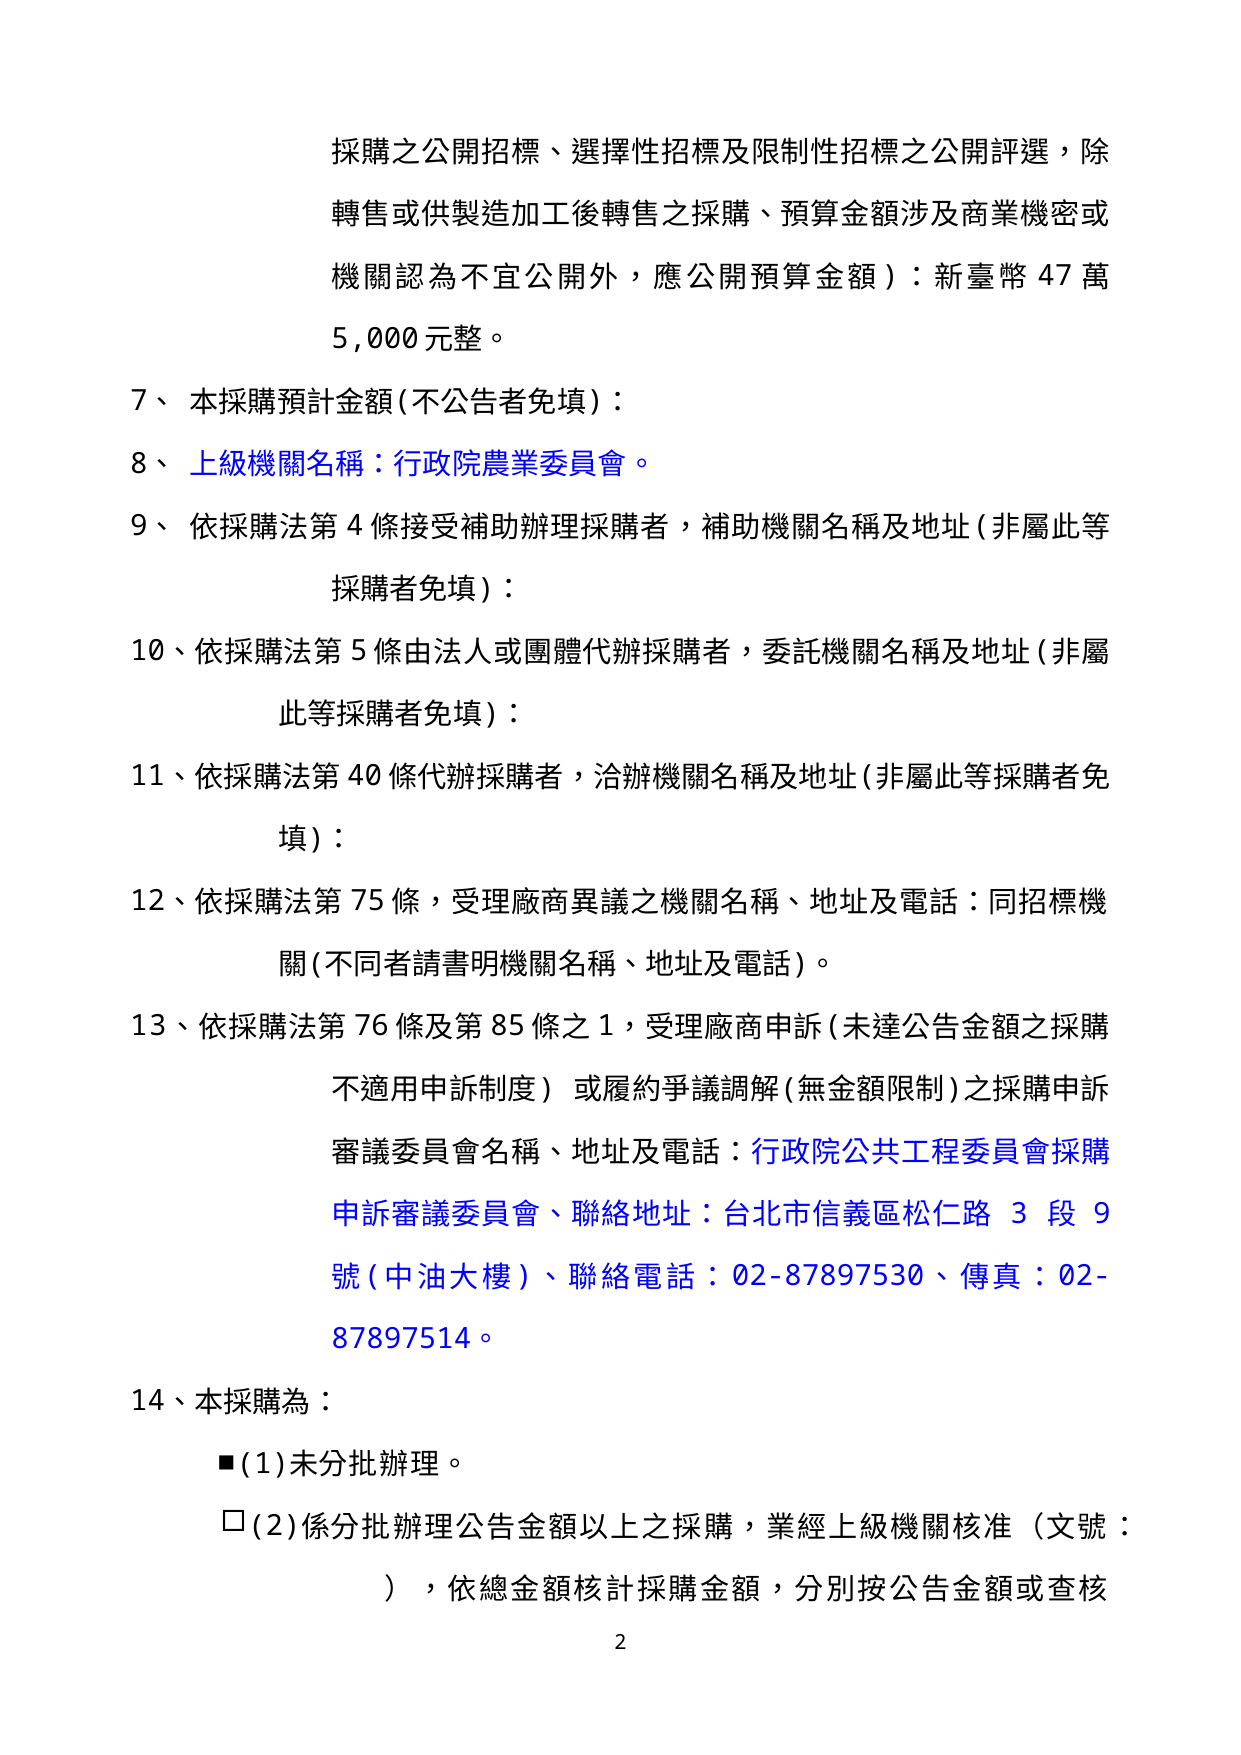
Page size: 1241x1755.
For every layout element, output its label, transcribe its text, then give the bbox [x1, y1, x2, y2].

list 本採購為： [130, 1358, 1110, 1420]
text (2)係分批辦理公告金額以上之採購，業經上級機關核准（文號： ），依總金額核計採購金額，分別按公告金額或查核金額以上之規定辦理。 [130, 1483, 1110, 1608]
list 依採購法第40條代辦採購者，洽辦機關名稱及地址(非屬此等採購者免填)： [130, 733, 1110, 858]
list 依採購法第75條，受理廠商異議之機關名稱、地址及電話：同招標機關(不同者請書明機關名稱、地址及電話)。 [130, 858, 1110, 983]
list 本採購預計金額(不公告者免填)： [130, 358, 1110, 420]
text ■(1)未分批辦理。 [130, 1420, 1110, 1483]
list 採購之公開招標、選擇性招標及限制性招標之公開評選，除轉售或供製造加工後轉售之採購、預算金額涉及商業機密或機關認為不宜公開外，應公開預算金額)：新臺幣47萬5,000元整。 [130, 108, 1110, 358]
list 上級機關名稱：行政院農業委員會。 [130, 420, 1110, 483]
list 依採購法第4條接受補助辦理採購者，補助機關名稱及地址(非屬此等採購者免填)： [130, 483, 1110, 608]
list 依採購法第5條由法人或團體代辦採購者，委託機關名稱及地址(非屬此等採購者免填)： [130, 608, 1110, 733]
list 依採購法第76條及第85條之1，受理廠商申訴(未達公告金額之採購不適用申訴制度) 或履約爭議調解(無金額限制)之採購申訴審議委員會名稱、地址及電話：行政院公共工程委員會採購申訴審議委員會、聯絡地址：台北市信義區松仁路 3 段 9 號(中油大樓)、聯絡電話：02-87897530、傳真：02-87897514。 [130, 983, 1110, 1358]
